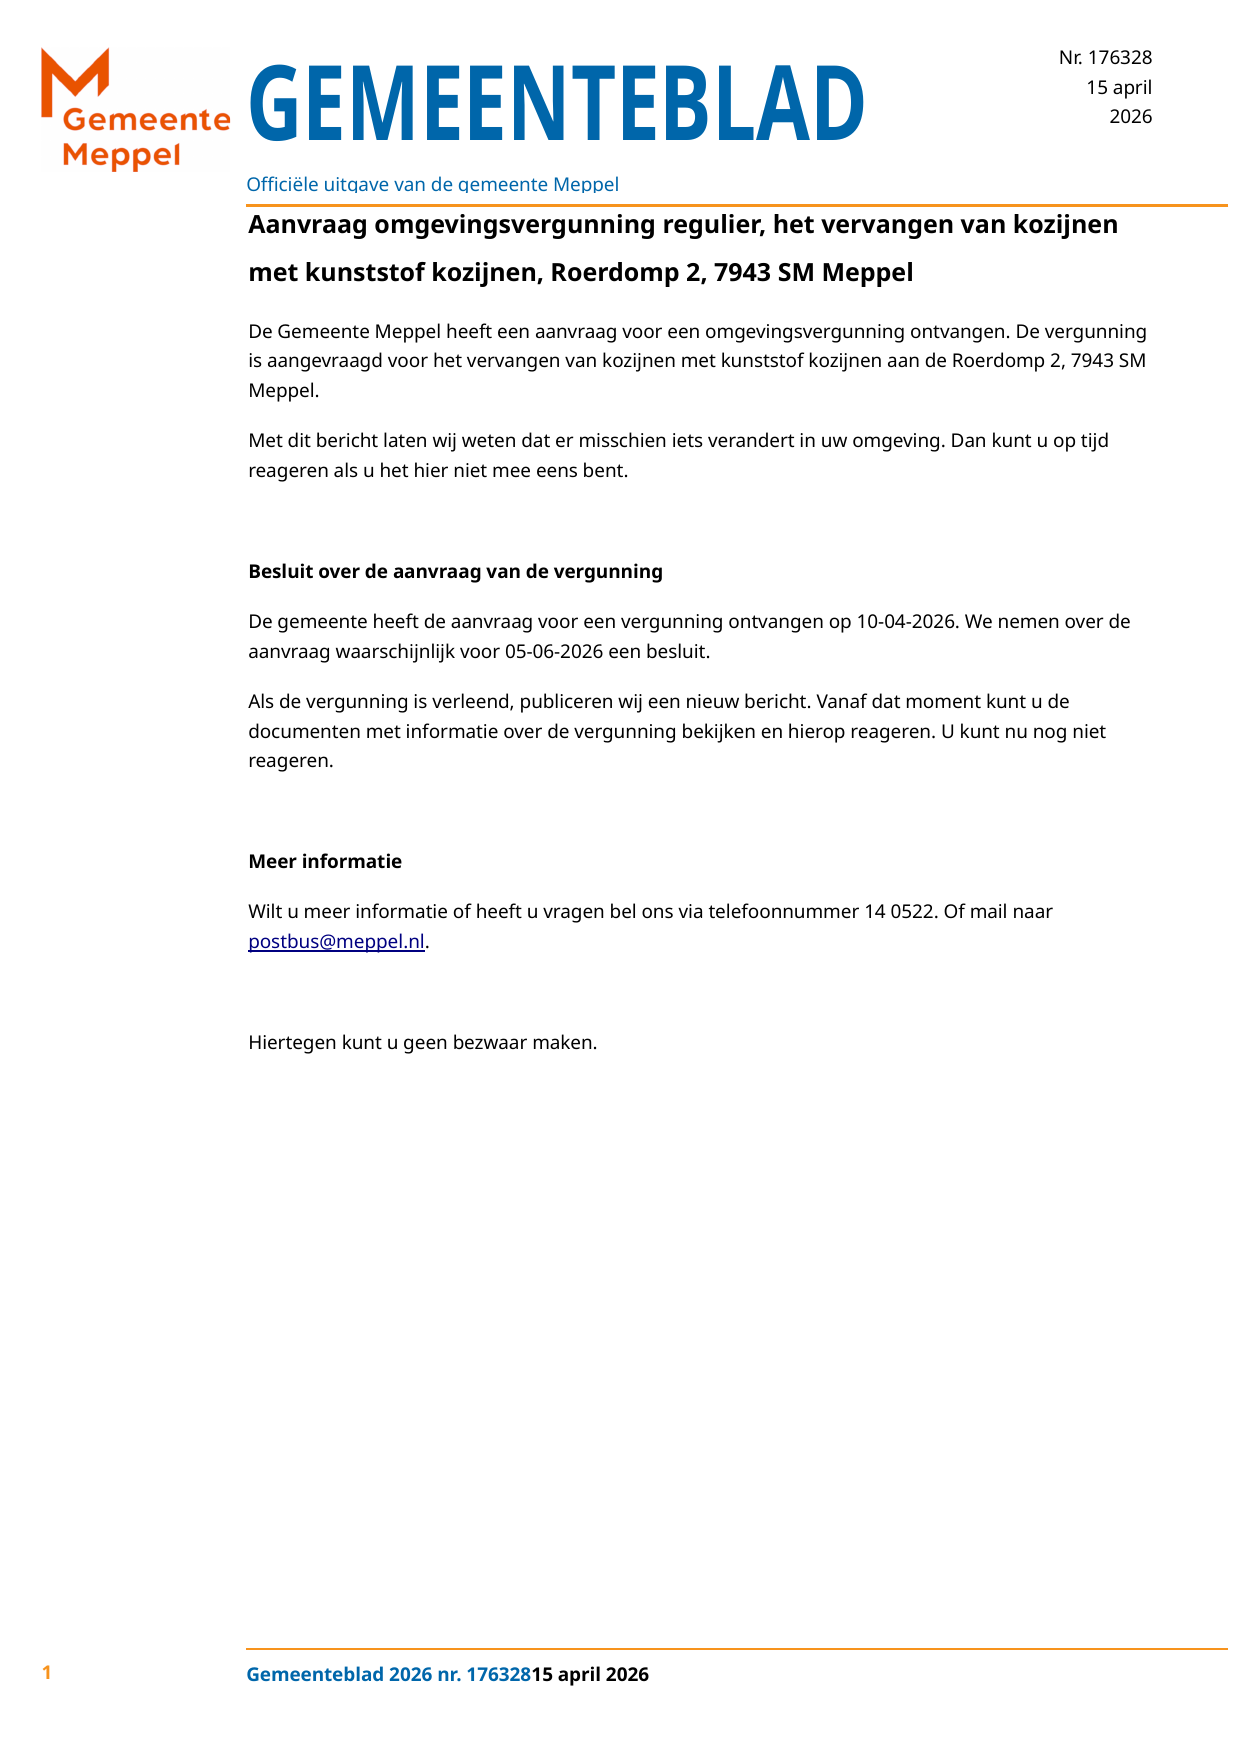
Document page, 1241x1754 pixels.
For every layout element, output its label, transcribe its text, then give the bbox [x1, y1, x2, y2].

text Wilt u meer informatie of heeft u vragen bel ons via telefoonnummer 14 0522. Of mail naar postbus@meppel.nl. [248, 899, 1152, 954]
text Aanvraag omgevingsvergunning regulier, het vervangen van kozijnen met kunststof kozijnen, Roerdomp 2, 7943 SM Meppel [248, 207, 1152, 288]
text Meer informatie [248, 848, 1152, 874]
picture [41, 47, 231, 172]
text Hiertegen kunt u geen bezwaar maken. [248, 1029, 1152, 1055]
text Met dit bericht laten wij weten dat er misschien iets verandert in uw omgeving. Dan kunt u op tijd reageren als u het hier niet mee eens bent. [248, 427, 1152, 483]
text Besluit over de aanvraag van de vergunning [248, 558, 1152, 584]
text De gemeente heeft de aanvraag voor een vergunning ontvangen op 10-04-2026. We nemen over de aanvraag waarschijnlijk voor 05-06-2026 een besluit. [248, 608, 1152, 664]
text De Gemeente Meppel heeft een aanvraag voor een omgevingsvergunning ontvangen. De vergunning is aangevraagd voor het vervangen van kozijnen met kunststof kozijnen aan de Roerdomp 2, 7943 SM Meppel. [248, 318, 1152, 403]
text Als de vergunning is verleend, publiceren wij een nieuw bericht. Vanaf dat moment kunt u de documenten met informatie over de vergunning bekijken en hierop reageren. U kunt nu nog niet reageren. [248, 688, 1152, 773]
